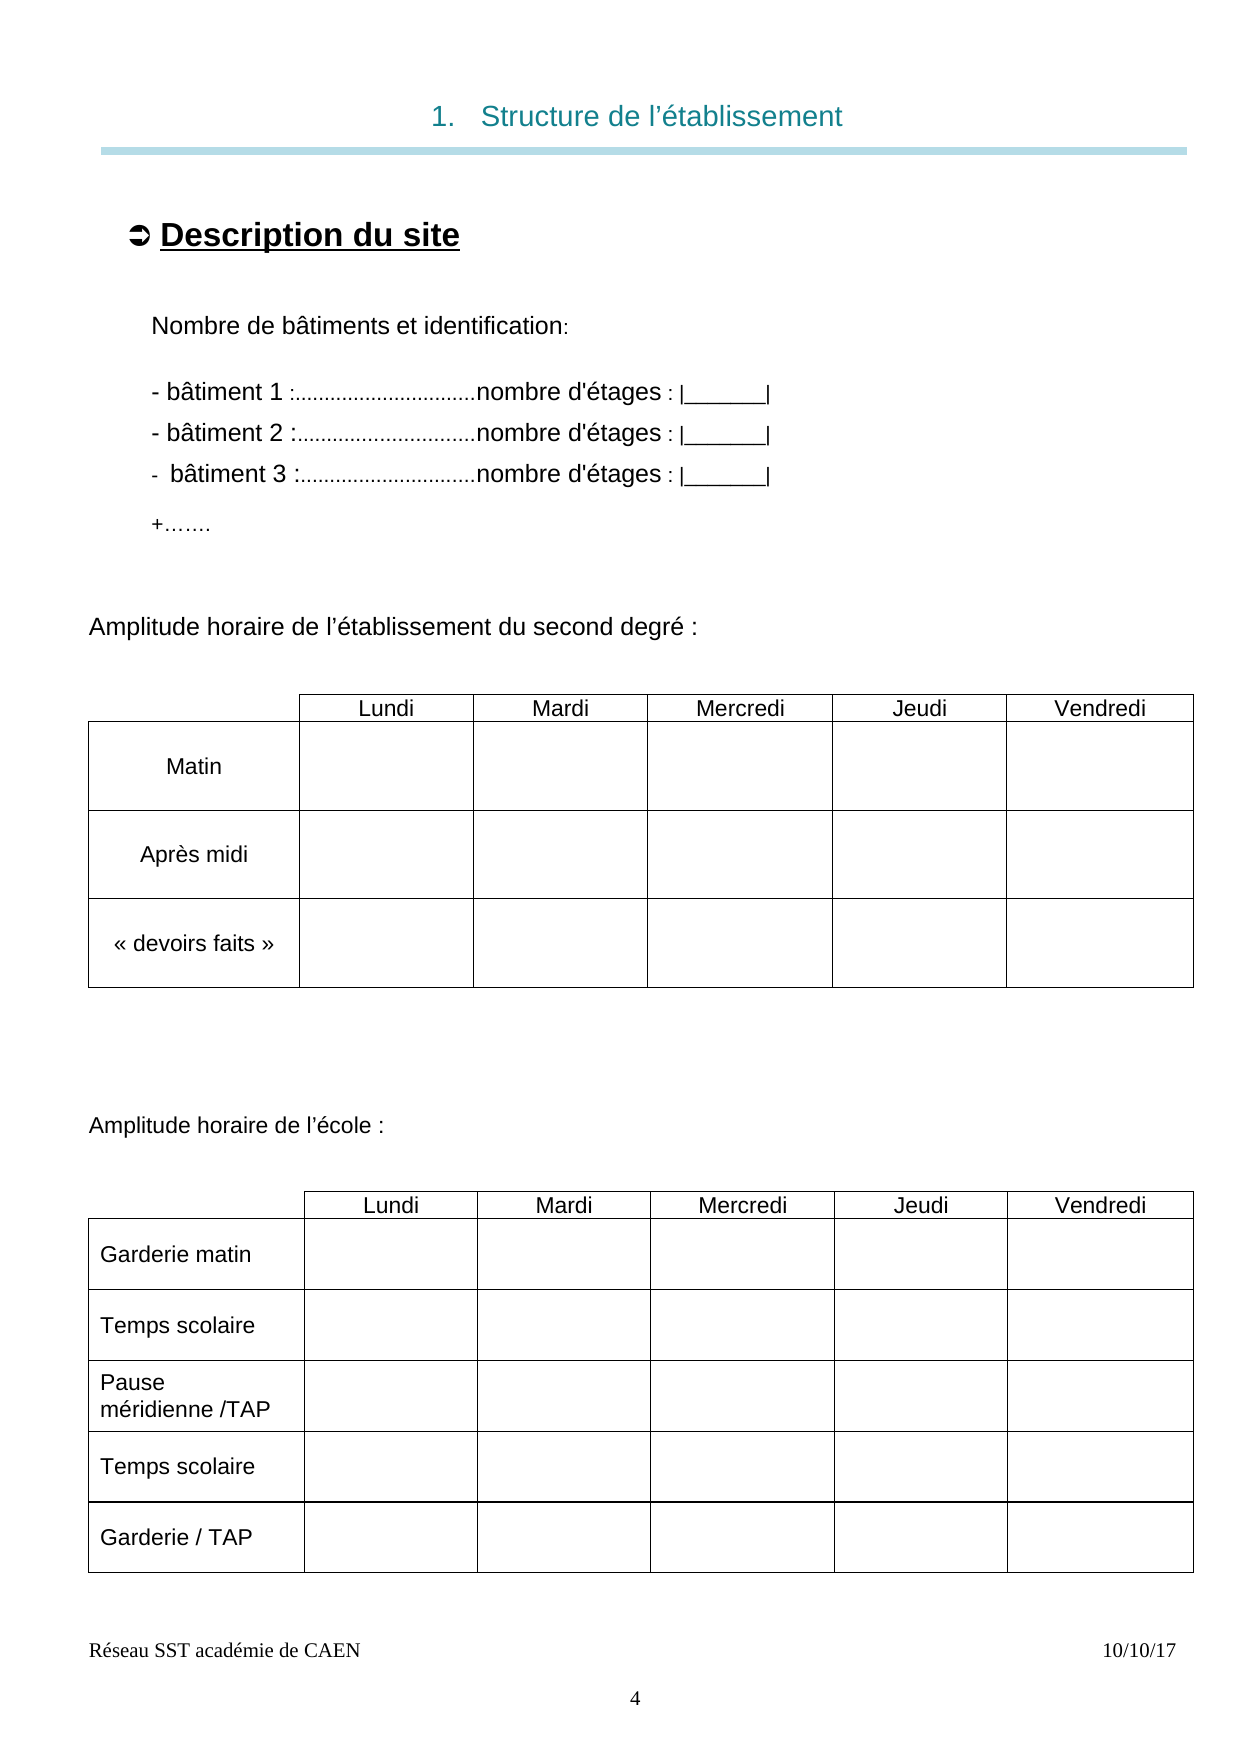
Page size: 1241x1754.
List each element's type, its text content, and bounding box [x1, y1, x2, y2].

text  Description du site [126, 215, 1181, 254]
table_cell [478, 1361, 650, 1431]
table_cell [833, 811, 1006, 898]
table_cell [1008, 1503, 1193, 1572]
table_cell [651, 1290, 834, 1360]
table_header Jeudi [833, 695, 1006, 721]
table_header Mercredi [651, 1192, 834, 1218]
table_cell [305, 1219, 477, 1289]
table_cell [1008, 1219, 1193, 1289]
table_cell [648, 899, 832, 987]
table_cell [305, 1503, 477, 1572]
table_cell [1008, 1290, 1193, 1360]
text - bâtiment 3 : nombre d'étages : |_______| [151, 459, 1181, 488]
table_cell Garderie / TAP [89, 1503, 304, 1572]
table_cell [648, 811, 832, 898]
table_cell [651, 1361, 834, 1431]
table_cell [305, 1361, 477, 1431]
text Nombre de bâtiments et identification: [151, 311, 1181, 340]
table_header Mercredi [648, 695, 832, 721]
table_header Vendredi [1008, 1192, 1193, 1218]
table_cell [1007, 899, 1193, 987]
table_header [89, 1191, 304, 1218]
table_header Mardi [478, 1192, 650, 1218]
table_cell [651, 1503, 834, 1572]
list Structure de l’établissement [103, 99, 1183, 132]
text Amplitude horaire de l’école : [89, 1112, 1181, 1138]
table_cell [305, 1290, 477, 1360]
table_cell [833, 899, 1006, 987]
table_cell [300, 811, 473, 898]
table_cell [835, 1432, 1007, 1501]
table_cell [300, 899, 473, 987]
table_cell [300, 722, 473, 810]
text +……. [151, 512, 1181, 536]
table_cell [478, 1219, 650, 1289]
table_cell [651, 1219, 834, 1289]
table_cell [835, 1361, 1007, 1431]
table_cell [651, 1432, 834, 1501]
table_cell [1008, 1432, 1193, 1501]
table_cell [648, 722, 832, 810]
text - bâtiment 1 : nombre d'étages : |_______| [151, 377, 1181, 405]
table_cell Après midi [89, 811, 299, 898]
text Amplitude horaire de l’établissement du second degré : [89, 612, 1181, 641]
table_cell [478, 1290, 650, 1360]
text - bâtiment 2 : nombre d'étages : |_______| [151, 418, 1181, 447]
table_cell [1008, 1361, 1193, 1431]
table_cell « devoirs faits » [89, 899, 299, 987]
table_cell [474, 811, 647, 898]
table_header Lundi [305, 1192, 477, 1218]
table_cell Temps scolaire [89, 1290, 304, 1360]
table_cell Matin [89, 722, 299, 810]
table_cell [835, 1290, 1007, 1360]
table_cell [1007, 811, 1193, 898]
table_cell [478, 1432, 650, 1501]
table_cell [305, 1432, 477, 1501]
table_cell [478, 1503, 650, 1572]
table_header Mardi [474, 695, 647, 721]
table_cell [833, 722, 1006, 810]
table_cell [835, 1219, 1007, 1289]
table_header Jeudi [835, 1192, 1007, 1218]
table_header Vendredi [1007, 695, 1193, 721]
table_cell [835, 1503, 1007, 1572]
table_cell [474, 722, 647, 810]
table_header Lundi [300, 695, 473, 721]
table_cell Pause méridienne /TAP [89, 1361, 304, 1431]
table_cell Temps scolaire [89, 1432, 304, 1501]
table_cell [1007, 722, 1193, 810]
table_cell Garderie matin [89, 1219, 304, 1289]
table_header [89, 694, 299, 721]
table_cell [474, 899, 647, 987]
